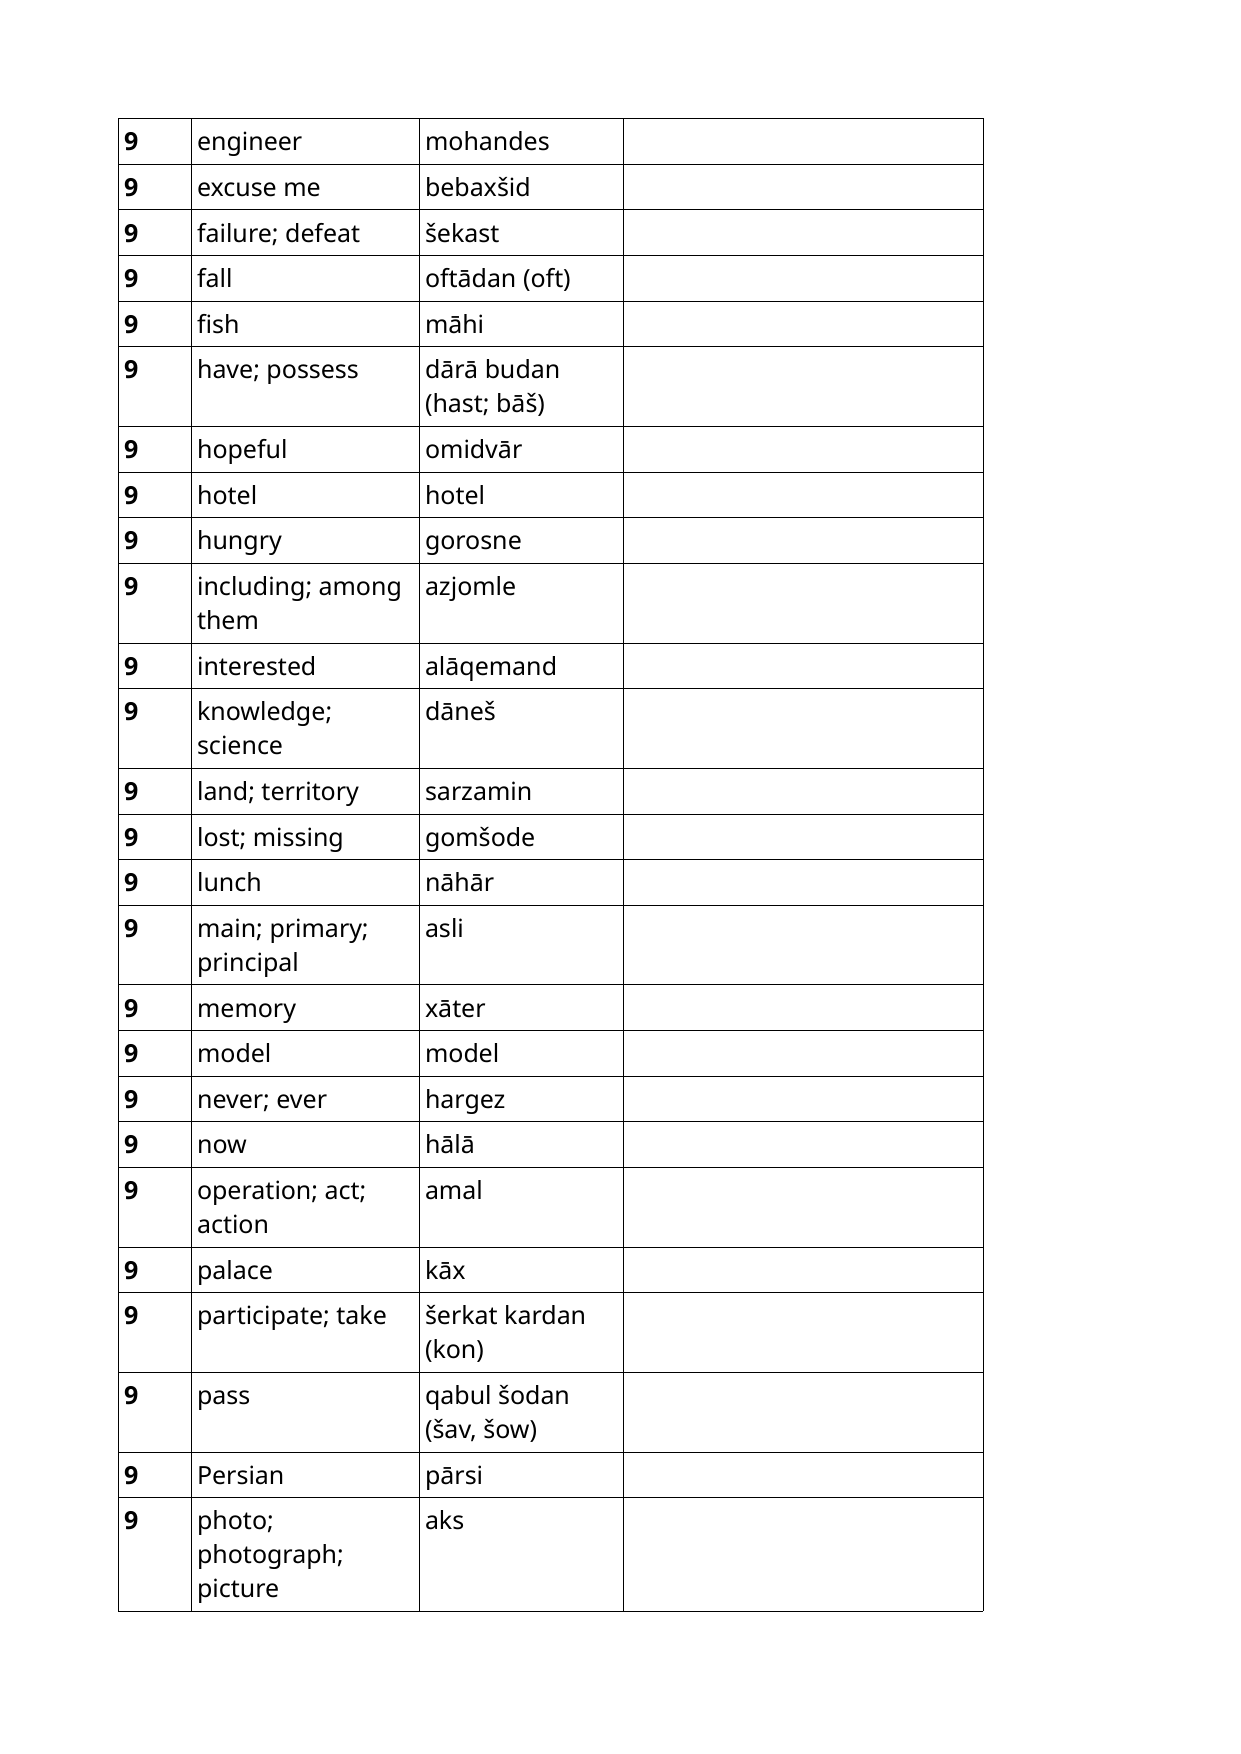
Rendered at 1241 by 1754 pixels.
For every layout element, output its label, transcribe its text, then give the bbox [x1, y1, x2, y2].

table_cell Persian [192, 1453, 419, 1497]
table_cell [624, 1168, 983, 1247]
table_cell 9 [119, 473, 191, 517]
table_cell 9 [119, 860, 191, 905]
table_cell 9 [119, 256, 191, 301]
table_cell šekast [420, 210, 623, 255]
table_cell amal [420, 1168, 623, 1247]
table_cell 9 [119, 1373, 191, 1452]
table_cell pārsi [420, 1453, 623, 1497]
table_cell qabul šodan (šav, šow) [420, 1373, 623, 1452]
table_cell [624, 644, 983, 688]
table_cell [624, 860, 983, 905]
table_cell alāqemand [420, 644, 623, 688]
table_cell 9 [119, 564, 191, 642]
table_cell hungry [192, 518, 419, 563]
table_cell [624, 518, 983, 563]
table_cell 9 [119, 689, 191, 768]
table_cell [624, 906, 983, 984]
table_cell [624, 564, 983, 642]
table_cell 9 [119, 815, 191, 859]
table_cell model [192, 1031, 419, 1076]
table_cell model [420, 1031, 623, 1076]
table_cell gorosne [420, 518, 623, 563]
table_cell palace [192, 1248, 419, 1292]
table_cell 9 [119, 119, 191, 164]
table_cell memory [192, 985, 419, 1030]
table_cell mohandes [420, 119, 623, 164]
table_cell 9 [119, 427, 191, 472]
table_cell 9 [119, 1453, 191, 1497]
table_cell [624, 1373, 983, 1452]
table_cell kāx [420, 1248, 623, 1292]
table_cell fall [192, 256, 419, 301]
table_cell [624, 1498, 983, 1611]
table_cell [624, 210, 983, 255]
table_cell hālā [420, 1122, 623, 1167]
table_cell 9 [119, 518, 191, 563]
table_cell knowledge; science [192, 689, 419, 768]
table_cell 9 [119, 302, 191, 346]
table_cell lost; missing [192, 815, 419, 859]
table_cell [624, 769, 983, 813]
table_cell azjomle [420, 564, 623, 642]
table_cell dāneš [420, 689, 623, 768]
table_cell participate; take [192, 1293, 419, 1372]
table_cell 9 [119, 347, 191, 426]
table_cell [624, 1122, 983, 1167]
table_cell hotel [420, 473, 623, 517]
table_cell dārā budan (hast; bāš) [420, 347, 623, 426]
table_cell land; territory [192, 769, 419, 813]
table_cell failure; defeat [192, 210, 419, 255]
table_cell [624, 1248, 983, 1292]
table_cell [624, 427, 983, 472]
table_cell operation; act; action [192, 1168, 419, 1247]
table_cell [624, 347, 983, 426]
table_cell aks [420, 1498, 623, 1611]
table_cell including; among them [192, 564, 419, 642]
table_cell 9 [119, 1077, 191, 1121]
table_cell 9 [119, 644, 191, 688]
table_cell [624, 689, 983, 768]
table_cell gomšode [420, 815, 623, 859]
table_cell 9 [119, 1168, 191, 1247]
table_cell šerkat kardan (kon) [420, 1293, 623, 1372]
table_cell 9 [119, 1293, 191, 1372]
table_cell 9 [119, 769, 191, 813]
table_cell main; primary; principal [192, 906, 419, 984]
table_cell 9 [119, 210, 191, 255]
table_cell 9 [119, 985, 191, 1030]
table_cell never; ever [192, 1077, 419, 1121]
table_cell hopeful [192, 427, 419, 472]
table_cell engineer [192, 119, 419, 164]
table_cell 9 [119, 1122, 191, 1167]
table_cell 9 [119, 906, 191, 984]
table_cell [624, 165, 983, 209]
table_cell 9 [119, 165, 191, 209]
table_cell māhi [420, 302, 623, 346]
table_cell [624, 302, 983, 346]
table_cell pass [192, 1373, 419, 1452]
table_cell omidvār [420, 427, 623, 472]
table_cell [624, 985, 983, 1030]
table_cell interested [192, 644, 419, 688]
table_cell have; possess [192, 347, 419, 426]
table_cell excuse me [192, 165, 419, 209]
table_cell nāhār [420, 860, 623, 905]
table_cell 9 [119, 1248, 191, 1292]
table_cell bebaxšid [420, 165, 623, 209]
table_cell oftādan (oft) [420, 256, 623, 301]
table_cell [624, 1293, 983, 1372]
table_cell now [192, 1122, 419, 1167]
table_cell lunch [192, 860, 419, 905]
table_cell sarzamin [420, 769, 623, 813]
table_cell hargez [420, 1077, 623, 1121]
table_cell [624, 256, 983, 301]
table_cell 9 [119, 1031, 191, 1076]
table_cell [624, 1077, 983, 1121]
table_cell xāter [420, 985, 623, 1030]
table_cell 9 [119, 1498, 191, 1611]
table_cell [624, 1453, 983, 1497]
table_cell [624, 119, 983, 164]
table_cell asli [420, 906, 623, 984]
table_cell photo; photograph; picture [192, 1498, 419, 1611]
table_cell [624, 473, 983, 517]
table_cell hotel [192, 473, 419, 517]
table_cell [624, 815, 983, 859]
table_cell fish [192, 302, 419, 346]
table_cell [624, 1031, 983, 1076]
